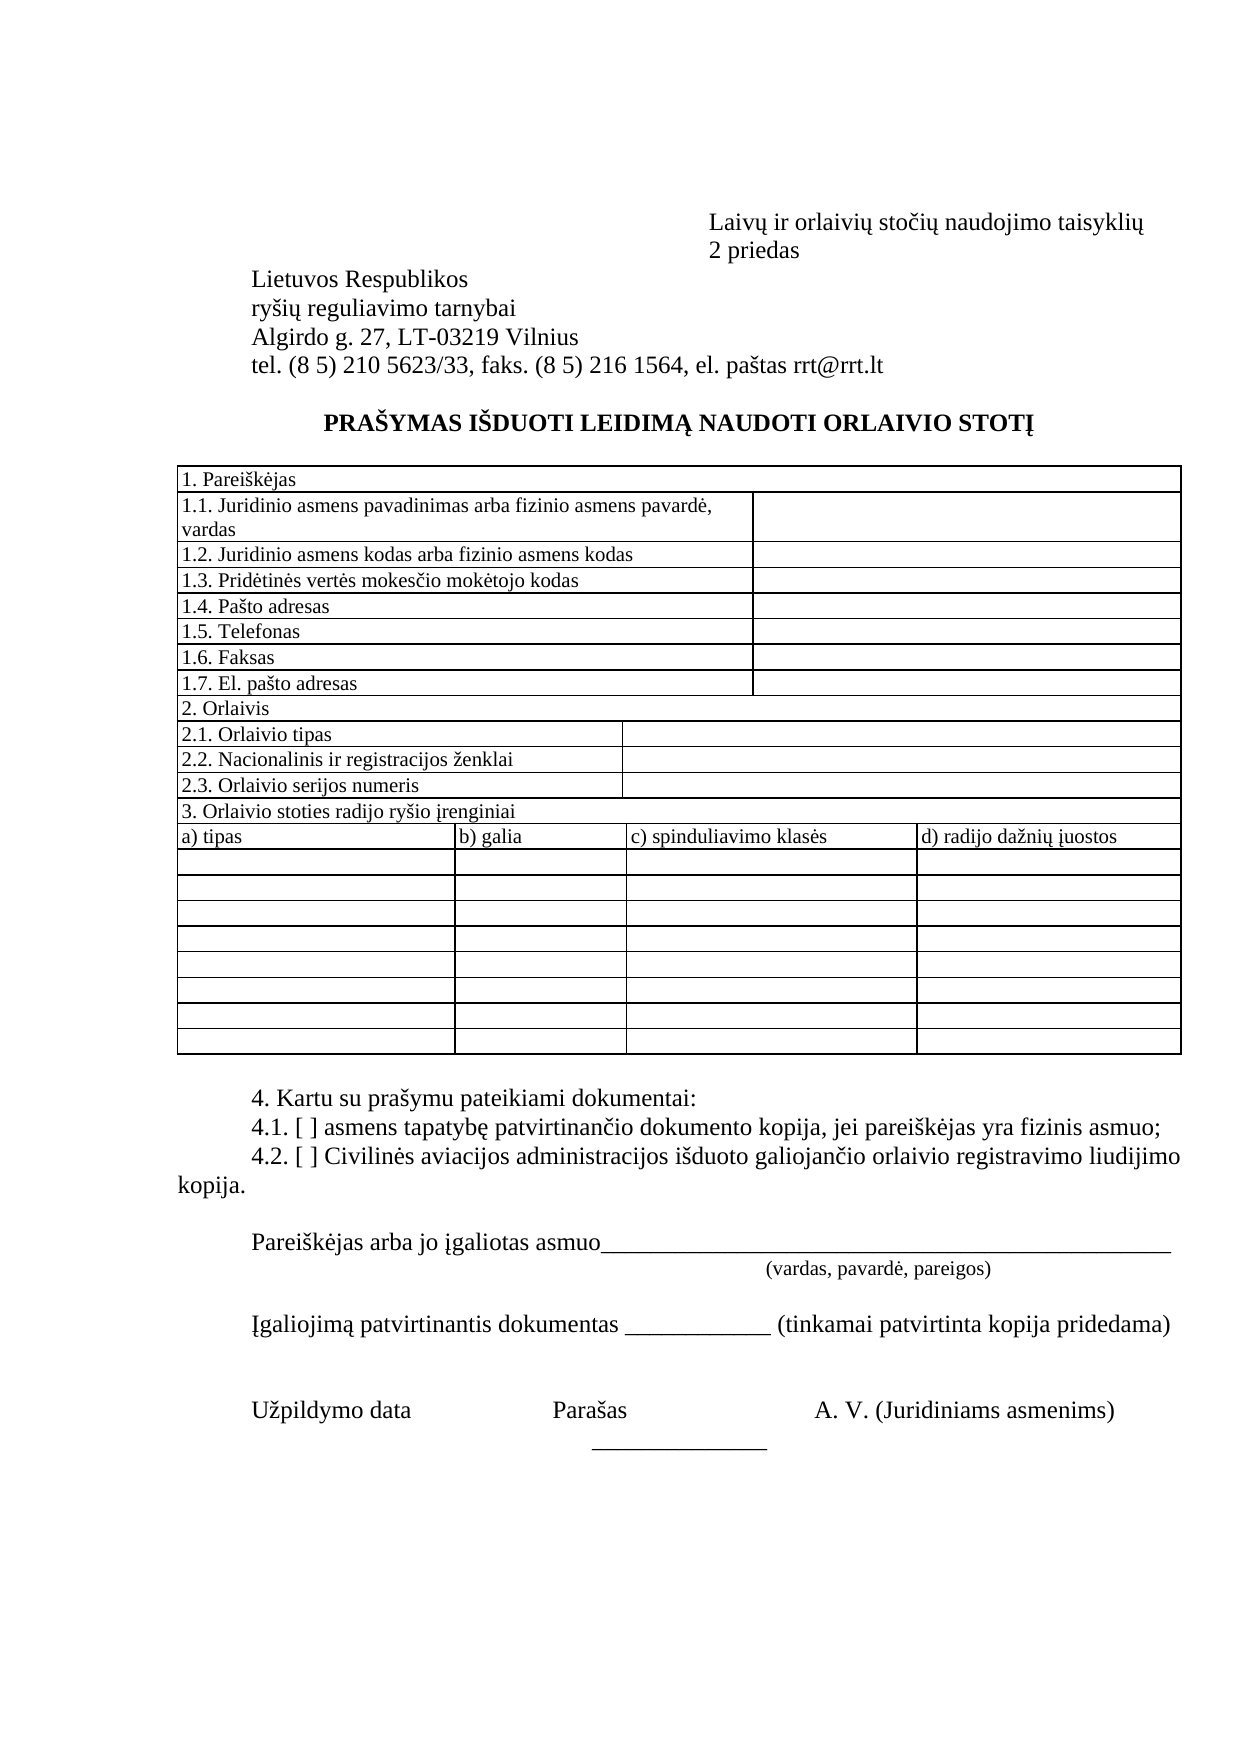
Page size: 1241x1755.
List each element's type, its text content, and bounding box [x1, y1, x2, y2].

table_cell [627, 952, 631, 976]
table_cell [627, 978, 631, 1002]
text Įgaliojimą patvirtinantis dokumentas (tinkamai patvirtinta kopija pridedama) [177, 1309, 1181, 1338]
text Užpildymo data Parašas A. V. (Juridiniams asmenims) [177, 1395, 1181, 1424]
table_cell [622, 1004, 626, 1028]
text 2 priedas [177, 235, 1181, 264]
text ______________ [177, 1424, 1181, 1453]
table_cell [622, 901, 626, 925]
table_cell [627, 901, 631, 925]
table_cell [627, 850, 631, 874]
text tel. (8 5) 210 5623/33, faks. (8 5) 216 1564, el. paštas rrt@rrt.lt [177, 350, 1181, 379]
text (vardas, pavardė, pareigos) [177, 1256, 1181, 1280]
table_cell [627, 1004, 631, 1028]
text Algirdo g. 27, LT-03219 Vilnius [177, 322, 1181, 350]
table_cell [627, 1029, 631, 1053]
table_cell [622, 952, 626, 976]
table_cell [622, 1029, 626, 1053]
text Laivų ir orlaivių stočių naudojimo taisyklių [177, 207, 1181, 235]
table_cell [754, 493, 1180, 541]
table_cell [627, 927, 631, 951]
table_cell [622, 876, 626, 899]
text 4. Kartu su prašymu pateikiami dokumentai: [177, 1083, 1181, 1112]
text PRAŠYMAS IŠDUOTI LEIDIMĄ NAUDOTI ORLAIVIO STOTĮ [177, 408, 1181, 437]
table_cell [622, 978, 626, 1002]
text 4.1. [ ] asmens tapatybę patvirtinančio dokumento kopija, jei pareiškėjas yra fizinis asmuo; [177, 1112, 1181, 1141]
text ryšių reguliavimo tarnybai [177, 293, 1181, 322]
table_cell [622, 850, 626, 874]
text 4.2. [ ] Civilinės aviacijos administracijos išduoto galiojančio orlaivio registravimo liudijimo kopija. [177, 1141, 1181, 1198]
text Lietuvos Respublikos [177, 264, 1181, 293]
text Pareiškėjas arba jo įgaliotas asmuo [177, 1227, 1181, 1256]
table_cell [622, 927, 626, 951]
table_cell [627, 876, 631, 899]
